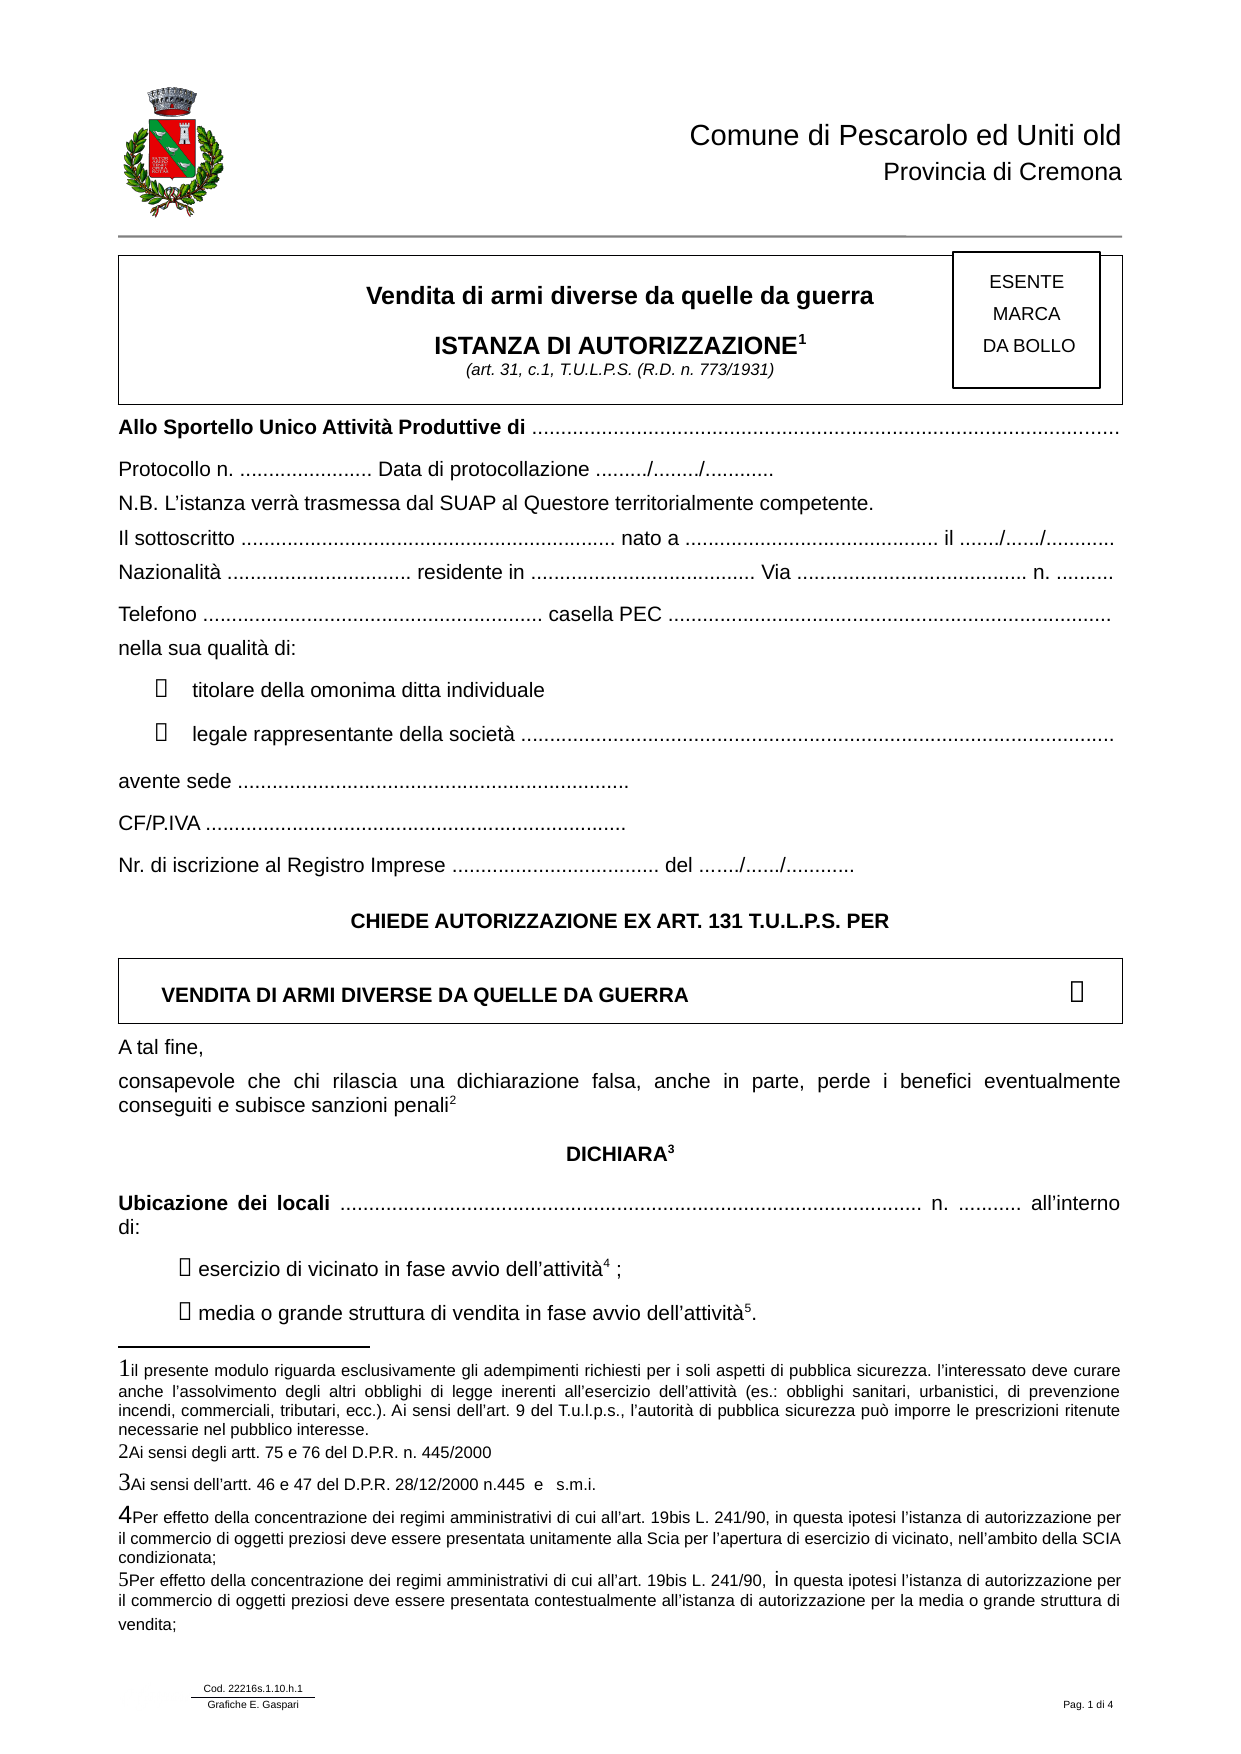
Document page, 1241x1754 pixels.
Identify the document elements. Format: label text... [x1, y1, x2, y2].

picture [122, 87, 224, 219]
text DICHIARA [118, 1142, 1122, 1166]
text Nazionalità ................................ residente in ....................................... Via ........................................ n. .......... [118, 560, 1122, 584]
text  titolare della omonima ditta individuale [153, 670, 1122, 704]
text Provincia di Cremona [224, 157, 1122, 185]
text  esercizio di vicinato in fase avvio dell’attività ; [177, 1249, 1122, 1283]
text  media o grande struttura di vendita in fase avvio dell’attività. [177, 1294, 1122, 1328]
text Ai sensi degli artt. 75 e 76 del D.P.R. n. 445/2000 [118, 1439, 1122, 1463]
text Comune di Pescarolo ed Uniti old [224, 118, 1122, 152]
text N.B. L’istanza verrà trasmessa dal SUAP al Questore territorialmente competente. [118, 491, 1122, 515]
text Allo Sportello Unico Attività Produttive di [118, 415, 1122, 439]
table_header Vendita di armi diverse da quelle da guerra ISTANZA DI AUTORIZZAZIONE (art. 31, c.1, T.U.L.P.S. (R.D. n. 773/1931) [119, 256, 1122, 404]
table_header VENDITA DI ARMI DIVERSE DA QUELLE DA GUERRA  [119, 959, 1122, 1023]
text Ubicazione dei locali ..................................................................................................... n. ........... all’interno di: [118, 1191, 1122, 1239]
text Ai sensi dell’artt. 46 e 47 del D.P.R. 28/12/2000 n.445 e s.m.i. [118, 1467, 1122, 1496]
text Telefono ........................................................... casella PEC ............................................................................. [118, 601, 1122, 625]
text Per effetto della concentrazione dei regimi amministrativi di cui all’art. 19bis L. 241/90, in questa ipotesi l’istanza di autorizzazione per il commercio di oggetti preziosi deve essere presentata unitamente alla Scia per l’apertura di esercizio di vicinato, nell’ambito della SCIA condizionata; [118, 1500, 1122, 1567]
text CHIEDE AUTORIZZAZIONE EX ART. 131 T.U.L.P.S. PER [118, 909, 1122, 933]
text CF/P.IVA ......................................................................... [118, 811, 1122, 835]
text nella sua qualità di: [118, 636, 1122, 660]
text Il sottoscritto ................................................................. nato a ............................................ il ......./....../............ [118, 526, 1122, 549]
text  legale rappresentante della società ....................................................................................................... [153, 715, 1122, 749]
text Nr. di iscrizione al Registro Imprese .................................... del ......./....../............ [118, 852, 1122, 876]
text A tal fine, [118, 1035, 1122, 1059]
text Protocollo n. ....................... Data di protocollazione ........./......../............ [118, 457, 1122, 481]
text Per effetto della concentrazione dei regimi amministrativi di cui all’art. 19bis L. 241/90, in questa ipotesi l’istanza di autorizzazione per il commercio di oggetti preziosi deve essere presentata contestualmente all’istanza di autorizzazione per la media o grande struttura di vendita; [118, 1567, 1122, 1636]
text consapevole che chi rilascia una dichiarazione falsa, anche in parte, perde i benefici eventualmente conseguiti e subisce sanzioni penali [118, 1069, 1122, 1117]
text avente sede .................................................................... [118, 769, 1122, 793]
